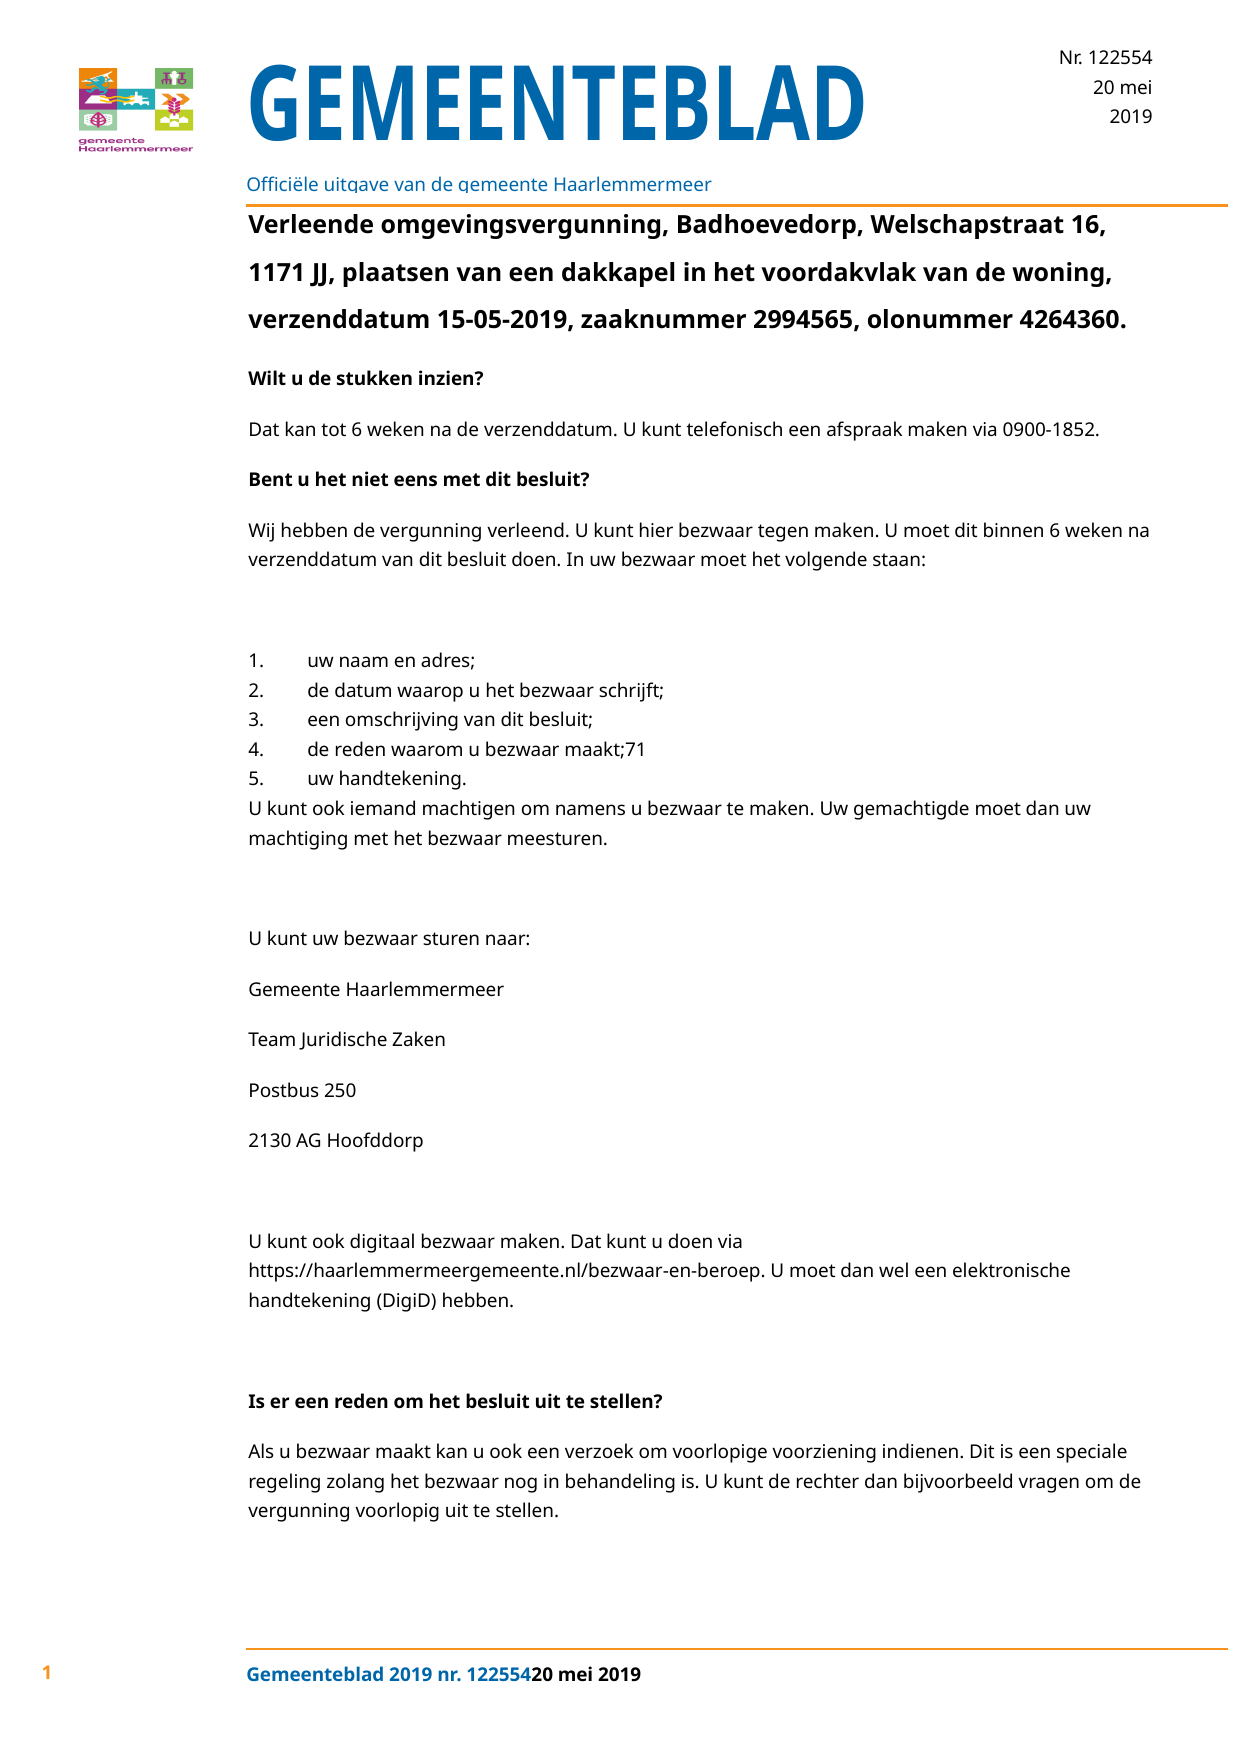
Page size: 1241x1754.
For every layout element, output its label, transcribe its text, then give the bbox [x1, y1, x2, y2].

text U kunt ook digitaal bezwaar maken. Dat kunt u doen via https://haarlemmermeergemeente.nl/bezwaar-en-beroep. U moet dan wel een elektronische handtekening (DigiD) hebben. [248, 1228, 1152, 1313]
text Wij hebben de vergunning verleend. U kunt hier bezwaar tegen maken. U moet dit binnen 6 weken na verzenddatum van dit besluit doen. In uw bezwaar moet het volgende staan: [248, 517, 1152, 572]
text 2130 AG Hoofddorp [248, 1127, 1152, 1153]
list uw naam en adres; [248, 647, 1152, 673]
list uw handtekening. [248, 766, 1152, 791]
text Verleende omgevingsvergunning, Badhoevedorp, Welschapstraat 16, 1171 JJ, plaatsen van een dakkapel in het voordakvlak van de woning, verzenddatum 15-05-2019, zaaknummer 2994565, olonummer 4264360. [248, 207, 1152, 336]
text Gemeente Haarlemmermeer [248, 976, 1152, 1002]
list een omschrijving van dit besluit; [248, 706, 1152, 732]
text Is er een reden om het besluit uit te stellen? [248, 1388, 1152, 1414]
text U kunt uw bezwaar sturen naar: [248, 926, 1152, 951]
text U kunt ook iemand machtigen om namens u bezwaar te maken. Uw gemachtigde moet dan uw machtiging met het bezwaar meesturen. [248, 795, 1152, 850]
picture [41, 47, 231, 172]
list de datum waarop u het bezwaar schrijft; [248, 677, 1152, 702]
list de reden waarom u bezwaar maakt;71 [248, 736, 1152, 762]
text Bent u het niet eens met dit besluit? [248, 466, 1152, 492]
text Als u bezwaar maakt kan u ook een verzoek om voorlopige voorziening indienen. Dit is een speciale regeling zolang het bezwaar nog in behandeling is. U kunt de rechter dan bijvoorbeeld vragen om de vergunning voorlopig uit te stellen. [248, 1438, 1152, 1523]
text Team Juridische Zaken [248, 1026, 1152, 1052]
text Dat kan tot 6 weken na de verzenddatum. U kunt telefonisch een afspraak maken via 0900-1852. [248, 416, 1152, 442]
text Postbus 250 [248, 1077, 1152, 1102]
text Wilt u de stukken inzien? [248, 366, 1152, 391]
